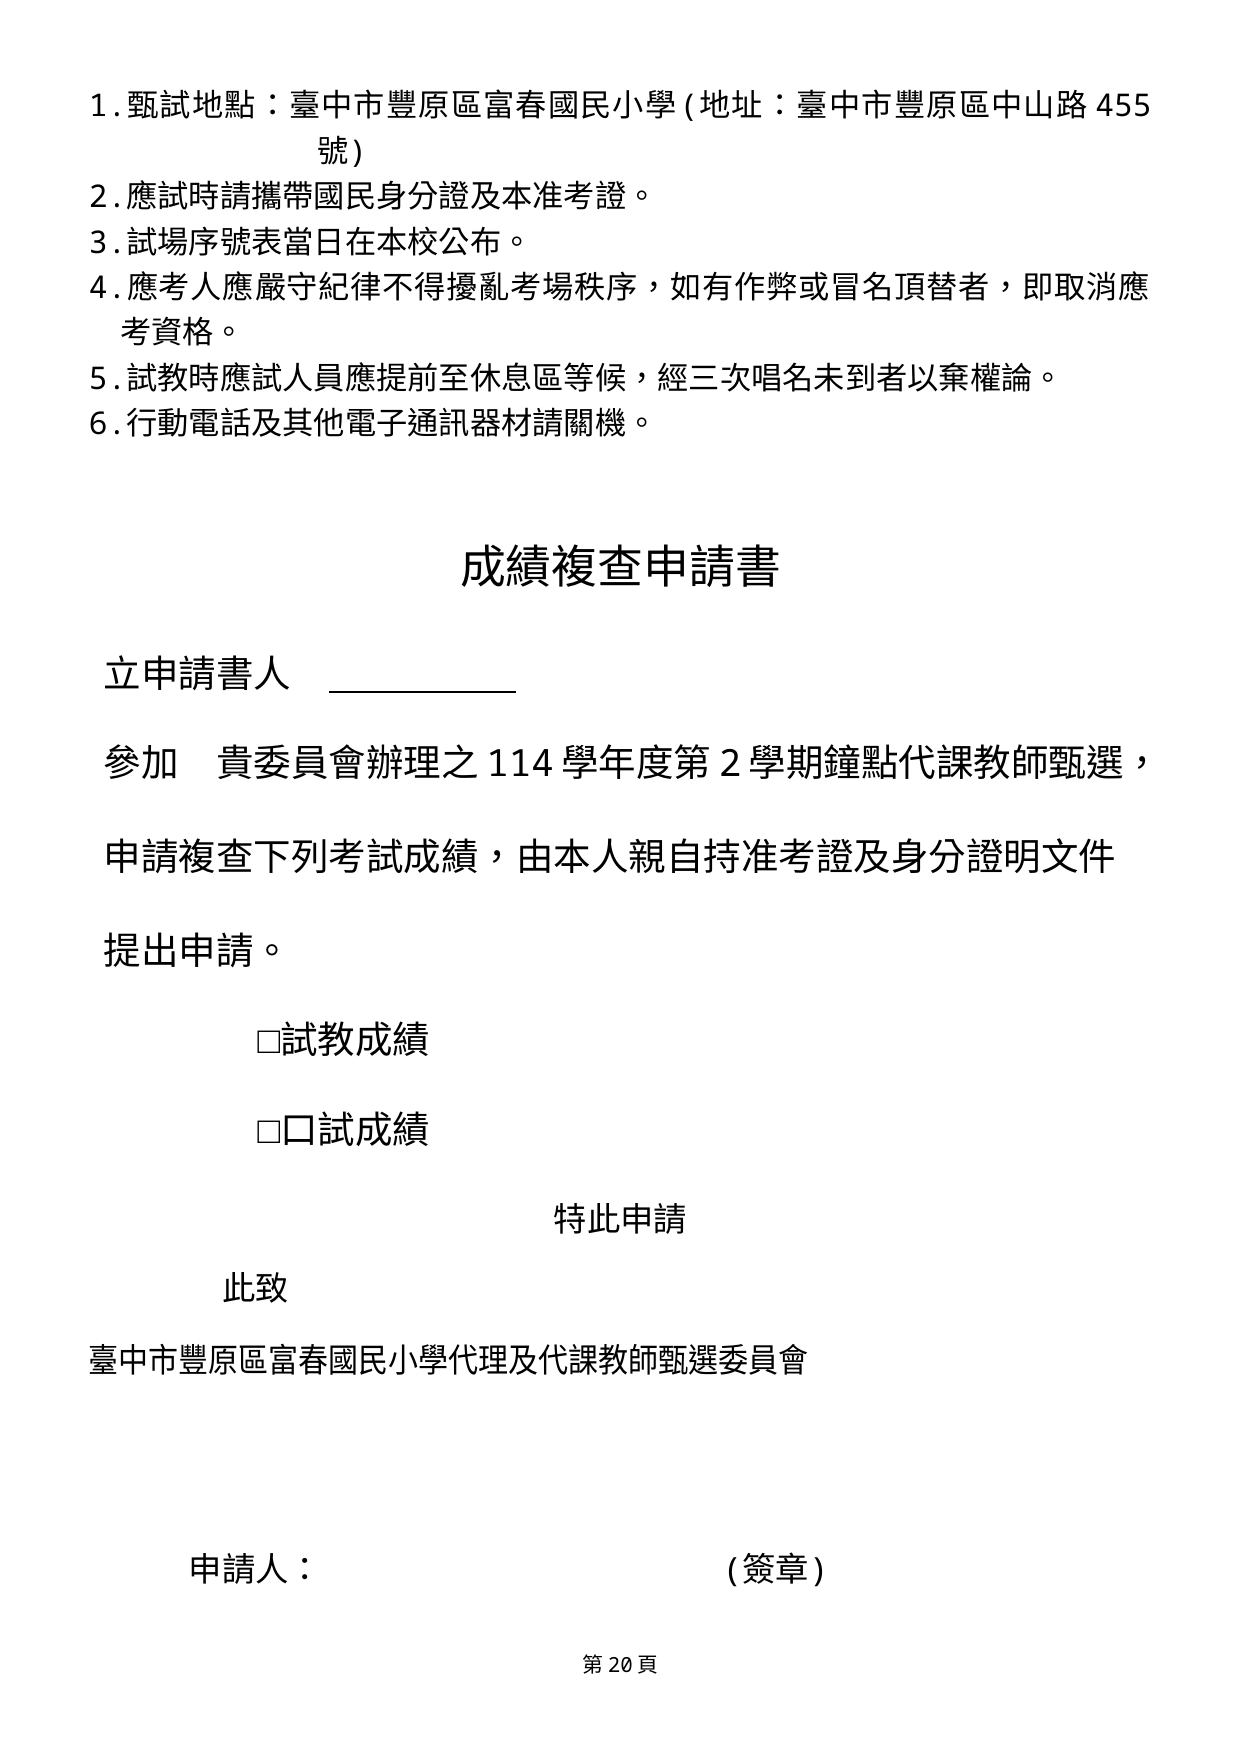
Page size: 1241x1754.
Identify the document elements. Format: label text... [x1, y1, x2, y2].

text 4.應考人應嚴守紀律不得擾亂考場秩序，如有作弊或冒名頂替者，即取消應考資格。 [89, 262, 1152, 353]
text 1.甄試地點：臺中市豐原區富春國民小學(地址：臺中市豐原區中山路455號) [89, 81, 1152, 171]
text 5.試教時應試人員應提前至休息區等候，經三次唱名未到者以棄權論。 [89, 353, 1152, 398]
text 3.試場序號表當日在本校公布。 [89, 217, 1152, 262]
text 參加 貴委員會辦理之114學年度第2學期鐘點代課教師甄選，申請複查下列考試成績，由本人親自持准考證及身分證明文件提出申請。 [103, 719, 1152, 969]
text □試教成績 [89, 996, 1152, 1058]
text 6.行動電話及其他電子通訊器材請關機。 [89, 398, 1152, 444]
text 2.應試時請攜帶國民身分證及本准考證。 [89, 171, 1152, 217]
text 臺中市豐原區富春國民小學代理及代課教師甄選委員會 [89, 1334, 1152, 1382]
text 成績複查申請書 [89, 530, 1152, 596]
text 立申請書人 [103, 629, 1152, 692]
text 此致 [89, 1262, 1152, 1310]
text 特此申請 [89, 1175, 1152, 1238]
text 申請人： (簽章) [89, 1543, 1152, 1591]
text □口試成績 [89, 1086, 1152, 1148]
